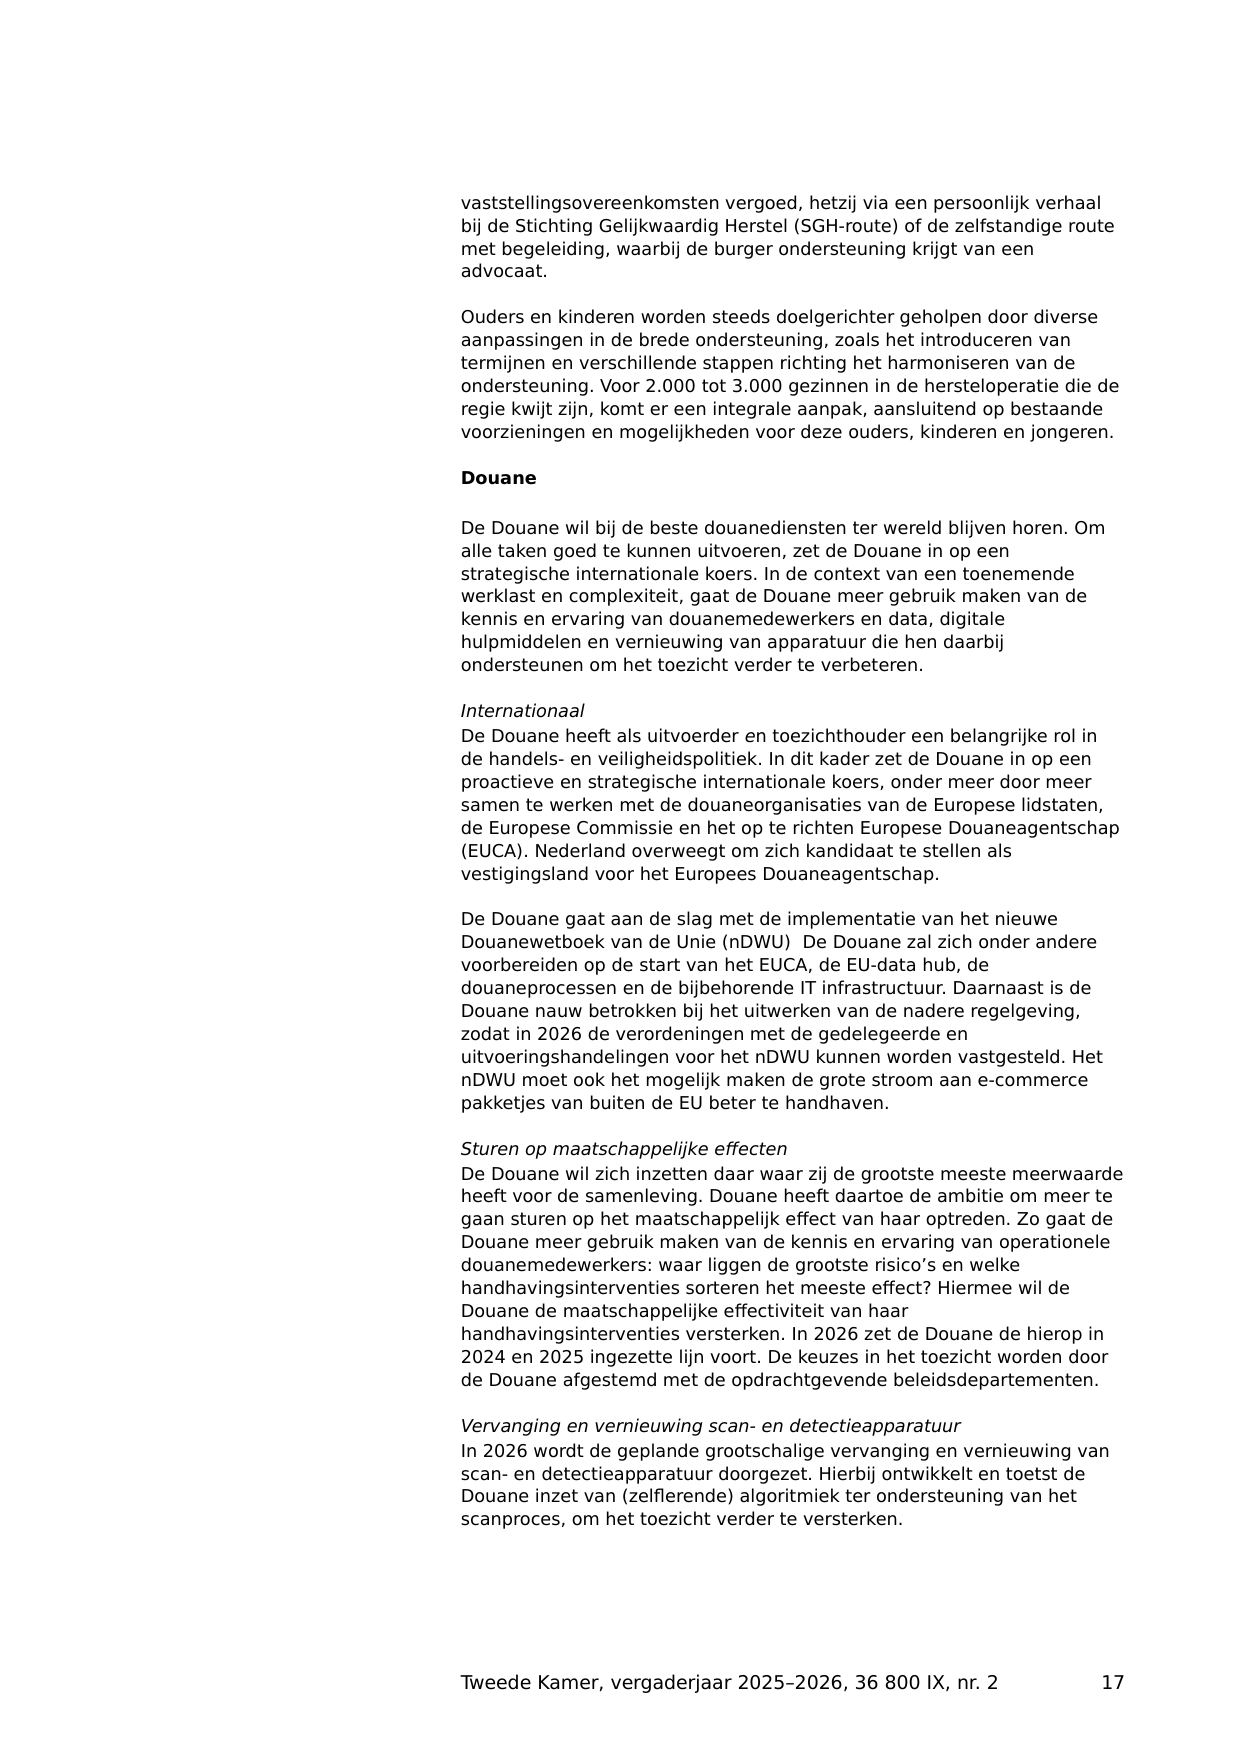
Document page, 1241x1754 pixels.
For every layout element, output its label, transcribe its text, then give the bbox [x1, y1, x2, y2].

text De Douane wil zich inzetten daar waar zij de grootste meeste meerwaarde heeft voor de samenleving. Douane heeft daartoe de ambitie om meer te gaan sturen op het maatschappelijk effect van haar optreden. Zo gaat de Douane meer gebruik maken van de kennis en ervaring van operationele douanemedewerkers: waar liggen de grootste risico’s en welke handhavingsinterventies sorteren het meeste effect? Hiermee wil de Douane de maatschappelijke effectiviteit van haar handhavingsinterventies versterken. In 2026 zet de Douane de hierop in 2024 en 2025 ingezette lijn voort. De keuzes in het toezicht worden door de Douane afgestemd met de opdrachtgevende beleidsdepartementen. [461, 1162, 1125, 1391]
text Ouders en kinderen worden steeds doelgerichter geholpen door diverse aanpassingen in de brede ondersteuning, zoals het introduceren van termijnen en verschillende stappen richting het harmoniseren van de ondersteuning. Voor 2.000 tot 3.000 gezinnen in de hersteloperatie die de regie kwijt zijn, komt er een integrale aanpak, aansluitend op bestaande voorzieningen en mogelijkheden voor deze ouders, kinderen en jongeren. [461, 305, 1125, 443]
text De Douane wil bĳ de beste douanediensten ter wereld blĳven horen. Om alle taken goed te kunnen uitvoeren, zet de Douane in op een strategische internationale koers. In de context van een toenemende werklast en complexiteit, gaat de Douane meer gebruik maken van de kennis en ervaring van douanemedewerkers en data, digitale hulpmiddelen en vernieuwing van apparatuur die hen daarbij ondersteunen om het toezicht verder te verbeteren. [461, 516, 1125, 676]
text Vervanging en vernieuwing scan- en detectieapparatuur [461, 1414, 1125, 1437]
text Internationaal [461, 699, 1125, 722]
text De Douane gaat aan de slag met de implementatie van het nieuwe Douanewetboek van de Unie (nDWU) De Douane zal zich onder andere voorbereiden op de start van het EUCA, de EU-data hub, de douaneprocessen en de bijbehorende IT infrastructuur. Daarnaast is de Douane nauw betrokken bij het uitwerken van de nadere regelgeving, zodat in 2026 de verordeningen met de gedelegeerde en uitvoeringshandelingen voor het nDWU kunnen worden vastgesteld. Het nDWU moet ook het mogelijk maken de grote stroom aan e-commerce pakketjes van buiten de EU beter te handhaven. [461, 907, 1125, 1114]
text Douane [461, 466, 1125, 489]
text De Douane heeft als uitvoerder en toezichthouder een belangrijke rol in de handels- en veiligheidspolitiek. In dit kader zet de Douane in op een proactieve en strategische internationale koers, onder meer door meer samen te werken met de douaneorganisaties van de Europese lidstaten, de Europese Commissie en het op te richten Europese Douaneagentschap (EUCA). Nederland overweegt om zich kandidaat te stellen als vestigingsland voor het Europees Douaneagentschap. [461, 724, 1125, 884]
text vaststellingsovereenkomsten vergoed, hetzij via een persoonlijk verhaal bij de Stichting Gelijkwaardig Herstel (SGH-route) of de zelfstandige route met begeleiding, waarbij de burger ondersteuning krijgt van een advocaat. [461, 191, 1125, 282]
text Sturen op maatschappelijke effecten [461, 1137, 1125, 1159]
text In 2026 wordt de geplande grootschalige vervanging en vernieuwing van scan- en detectieapparatuur doorgezet. Hierbij ontwikkelt en toetst de Douane inzet van (zelflerende) algoritmiek ter ondersteuning van het scanproces, om het toezicht verder te versterken. [461, 1439, 1125, 1530]
